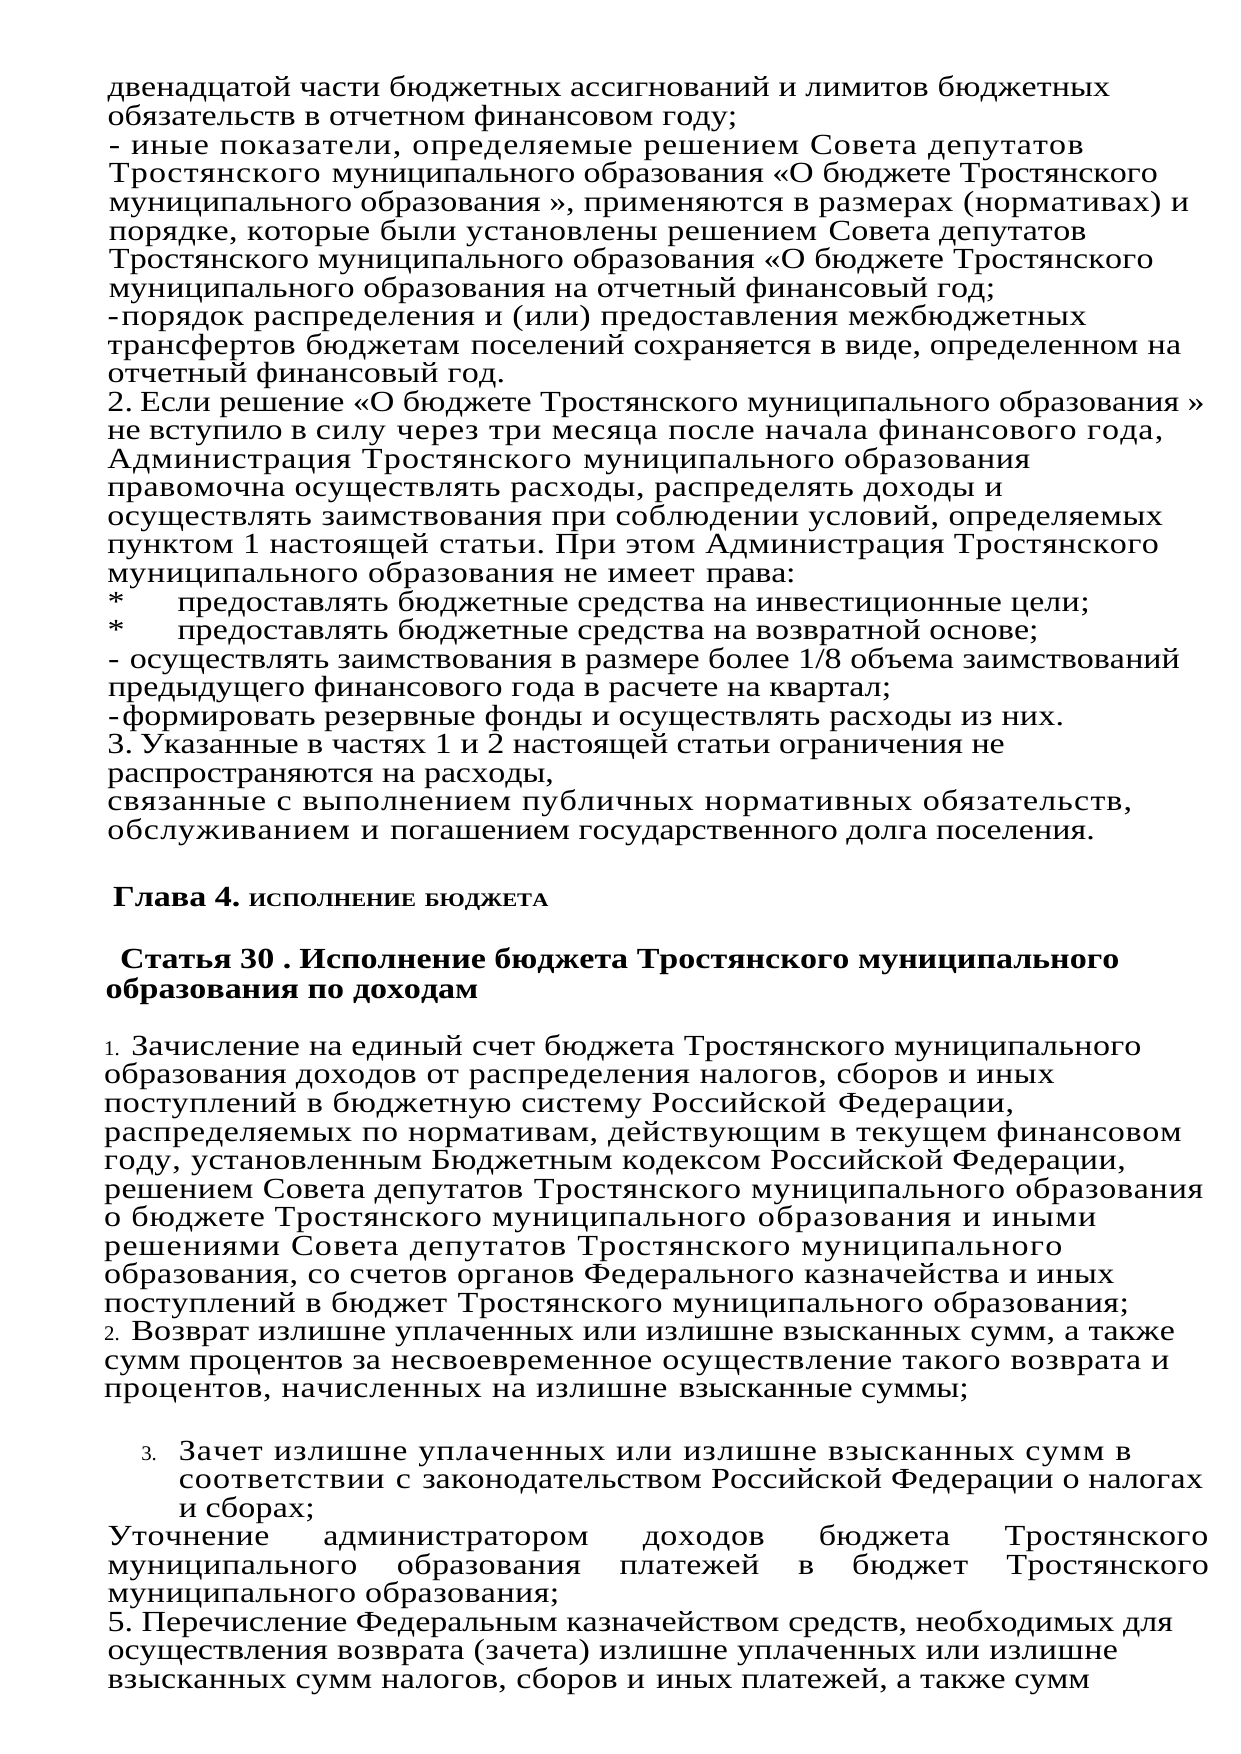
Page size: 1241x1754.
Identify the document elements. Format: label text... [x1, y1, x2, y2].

text - порядок распределения и (или) предоставления межбюджетных трансфертов бюджетам поселений сохраняется в виде, определенном на отчетный финансовый год. [107, 303, 1211, 388]
list Зачисление на единый счет бюджета Тростянского муниципального образования доходов от распределения налогов, сборов и иных поступлений в бюджетную систему Российской Федерации, распределяемых по нормативам, действующим в текущем финансовом году, установленным Бюджетным кодексом Российской Федерации, решением Совета депутатов Тростянского муниципального образования о бюджете Тростянского муниципального образования и иными решениями Совета депутатов Тростянского муниципального образования, со счетов органов Федерального казначейства и иных поступлений в бюджет Тростянского муниципального образования; [104, 1032, 1211, 1318]
list Зачет излишне уплаченных или излишне взысканных сумм в соответствии с законодательством Российской Федерации о налогах и сборах; [141, 1437, 1211, 1523]
text 5. Перечисление Федеральным казначейством средств, необходимых для осуществления возврата (зачета) излишне уплаченных или излишне взысканных сумм налогов, сборов и иных платежей, а также сумм [107, 1608, 1211, 1694]
text - формировать резервные фонды и осуществлять расходы из них. [108, 702, 1211, 731]
text Глава 4. исполнение бюджета [113, 879, 1211, 912]
text 2. Если решение «О бюджете Тростянского муниципального образования » не вступило в силу через три месяца после начала финансового года, Администрация Тростянского муниципального образования правомочна осуществлять расходы, распределять доходы и осуществлять заимствования при соблюдении условий, определяемых пунктом 1 настоящей статьи. При этом Администрация Тростянского муниципального образования не имеет права: [107, 388, 1211, 588]
text двенадцатой части бюджетных ассигнований и лимитов бюджетных обязательств в отчетном финансовом году; [107, 74, 1211, 131]
list предоставлять бюджетные средства на инвестиционные цели; [107, 588, 1211, 617]
text Статья 30 . Исполнение бюджета Тростянского муниципального образования по доходам [105, 945, 1206, 1004]
text 3. Указанные в частях 1 и 2 настоящей статьи ограничения не распространяются на расходы, связанные с выполнением публичных нормативных обязательств, обслуживанием и погашением государственного долга поселения. [107, 731, 1211, 845]
list Возврат излишне уплаченных или излишне взысканных сумм, а также сумм процентов за несвоевременное осуществление такого возврата и процентов, начисленных на излишне взысканные суммы; [104, 1318, 1211, 1403]
text Уточнение администратором доходов бюджета Тростянского муниципального образования платежей в бюджет Тростянского муниципального образования; [107, 1523, 1211, 1608]
list предоставлять бюджетные средства на возвратной основе; [107, 617, 1211, 645]
text - осуществлять заимствования в размере более 1/8 объема заимствований предыдущего финансового года в расчете на квартал; [108, 645, 1211, 702]
text - иные показатели, определяемые решением Совета депутатов Тростянского муниципального образования «О бюджете Тростянского муниципального образования », применяются в размерах (нормативах) и порядке, которые были установлены решением Совета депутатов Тростянского муниципального образования «О бюджете Тростянского муниципального образования на отчетный финансовый год; [108, 131, 1208, 303]
